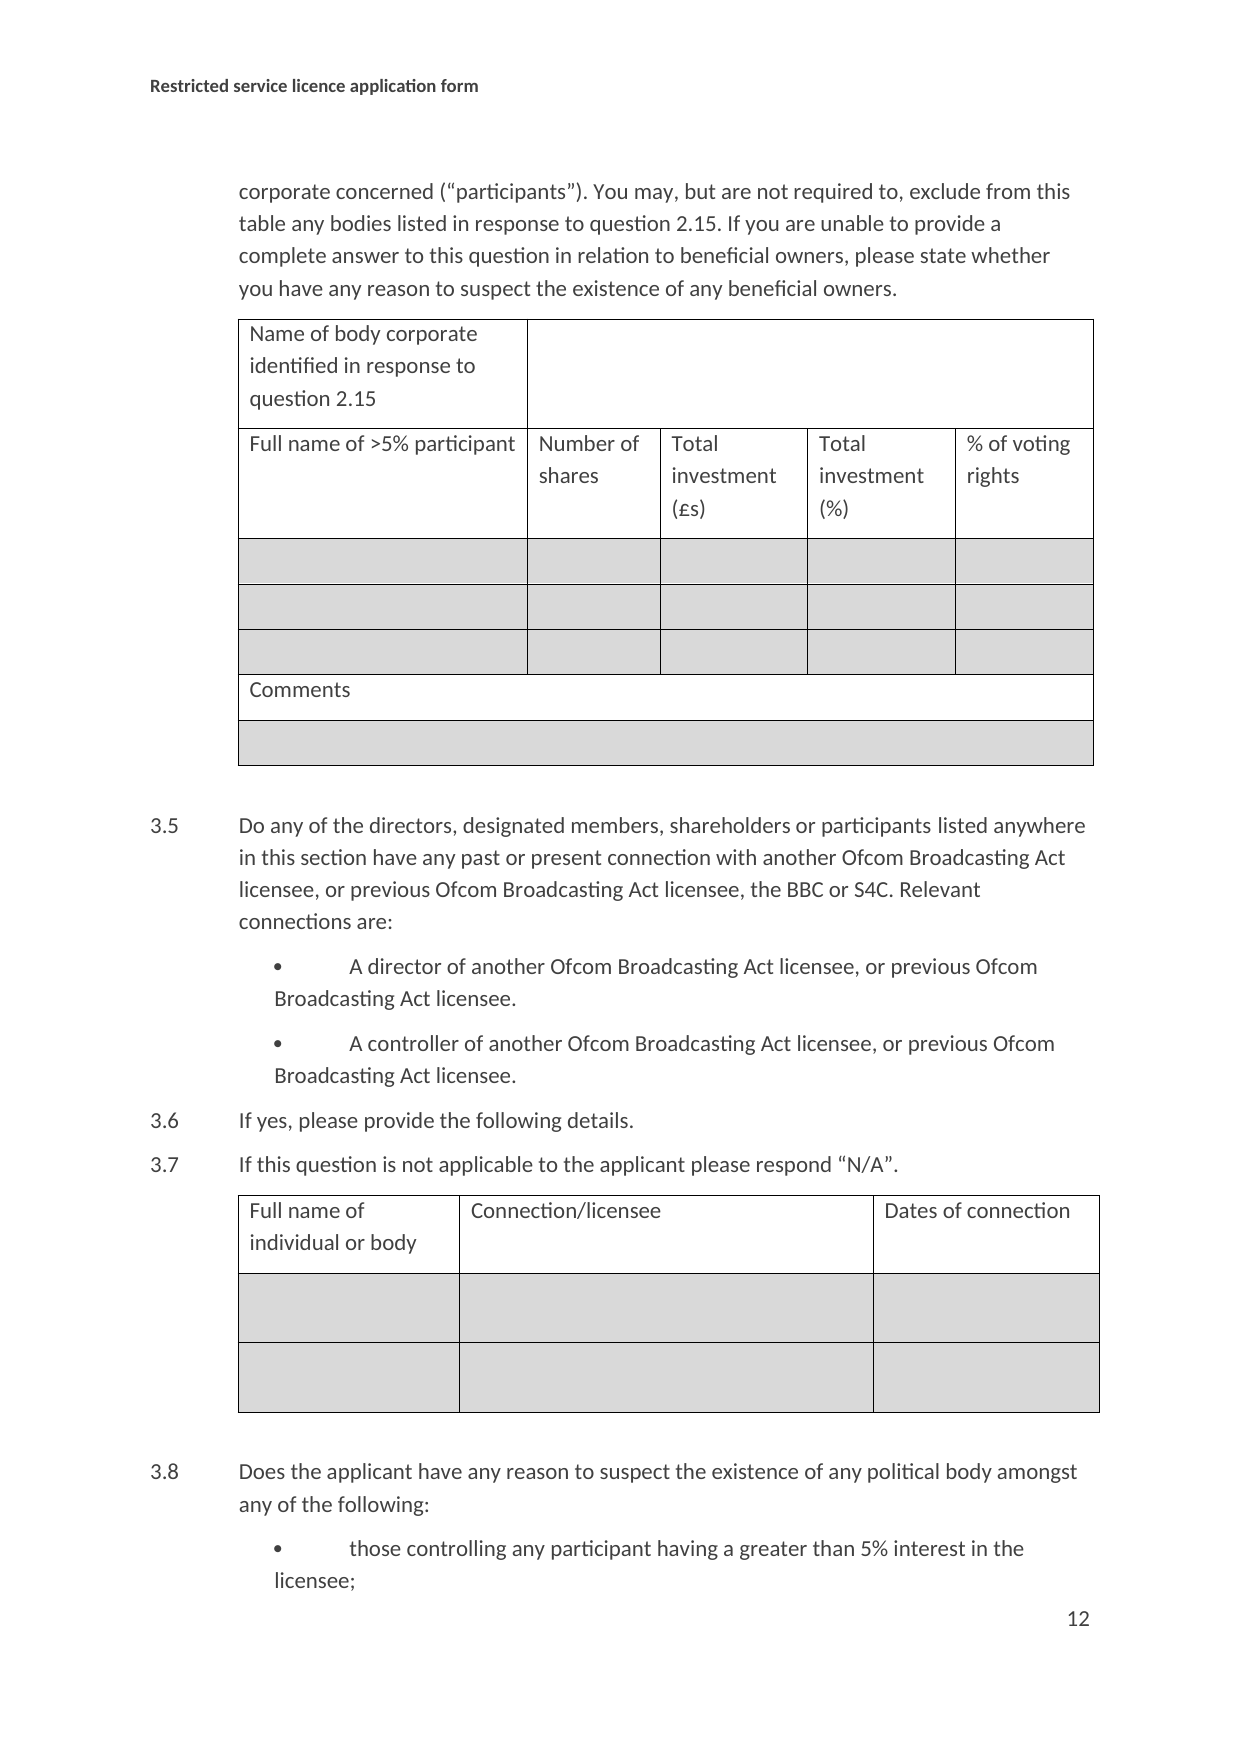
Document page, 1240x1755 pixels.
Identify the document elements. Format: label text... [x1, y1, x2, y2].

table_cell [956, 630, 1093, 674]
table_header Dates of connection [874, 1196, 1099, 1273]
table_cell [661, 539, 807, 583]
table_cell [661, 630, 807, 674]
table_header [528, 320, 1093, 428]
table_header Connection/licensee [460, 1196, 873, 1273]
table_cell [239, 585, 527, 629]
table_cell [239, 1274, 459, 1342]
table_cell [808, 539, 955, 583]
table_cell [956, 539, 1093, 583]
list Do any of the directors, designated members, shareholders or participants listed anywhere in this section have any past or present connection with another Ofcom Broadcasting Act licensee, or previous Ofcom Broadcasting Act licensee, the BBC or S4C. Relevant connections are: [150, 811, 1089, 935]
list corporate concerned (“participants”). You may, but are not required to, exclude from this table any bodies listed in response to question 2.15. If you are unable to provide a complete answer to this question in relation to beneficial owners, please state whether you have any reason to suspect the existence of any beneficial owners. [150, 177, 1089, 302]
table_cell Total investment (%) [808, 429, 955, 538]
table_cell Total investment (£s) [661, 429, 807, 538]
table_cell [808, 630, 955, 674]
table_cell [239, 1343, 459, 1412]
table_cell [528, 539, 660, 583]
table_cell [528, 630, 660, 674]
list A controller of another Ofcom Broadcasting Act licensee, or previous Ofcom Broadcasting Act licensee. [274, 1029, 1089, 1089]
list If this question is not applicable to the applicant please respond “N/A”. [150, 1151, 1089, 1178]
list Does the applicant have any reason to suspect the existence of any political body amongst any of the following: [150, 1457, 1089, 1518]
list If yes, please provide the following details. [150, 1106, 1089, 1134]
table_cell % of voting rights [956, 429, 1093, 538]
table_cell Number of shares [528, 429, 660, 538]
table_cell [661, 585, 807, 629]
table_cell [808, 585, 955, 629]
list A director of another Ofcom Broadcasting Act licensee, or previous Ofcom Broadcasting Act licensee. [274, 952, 1089, 1012]
table_header Full name of individual or body [239, 1196, 459, 1273]
table_cell [239, 630, 527, 674]
table_cell [956, 585, 1093, 629]
list those controlling any participant having a greater than 5% interest in the licensee; [274, 1534, 1089, 1594]
table_header Name of body corporate identified in response to question 2.15 [239, 320, 527, 428]
table_cell Comments [239, 675, 1093, 720]
table_cell [460, 1274, 873, 1342]
table_cell [874, 1274, 1099, 1342]
table_cell Full name of >5% participant [239, 429, 527, 538]
table_cell [528, 585, 660, 629]
table_cell [874, 1343, 1099, 1412]
table_cell [239, 721, 1093, 765]
table_cell [460, 1343, 873, 1412]
table_cell [239, 539, 527, 583]
